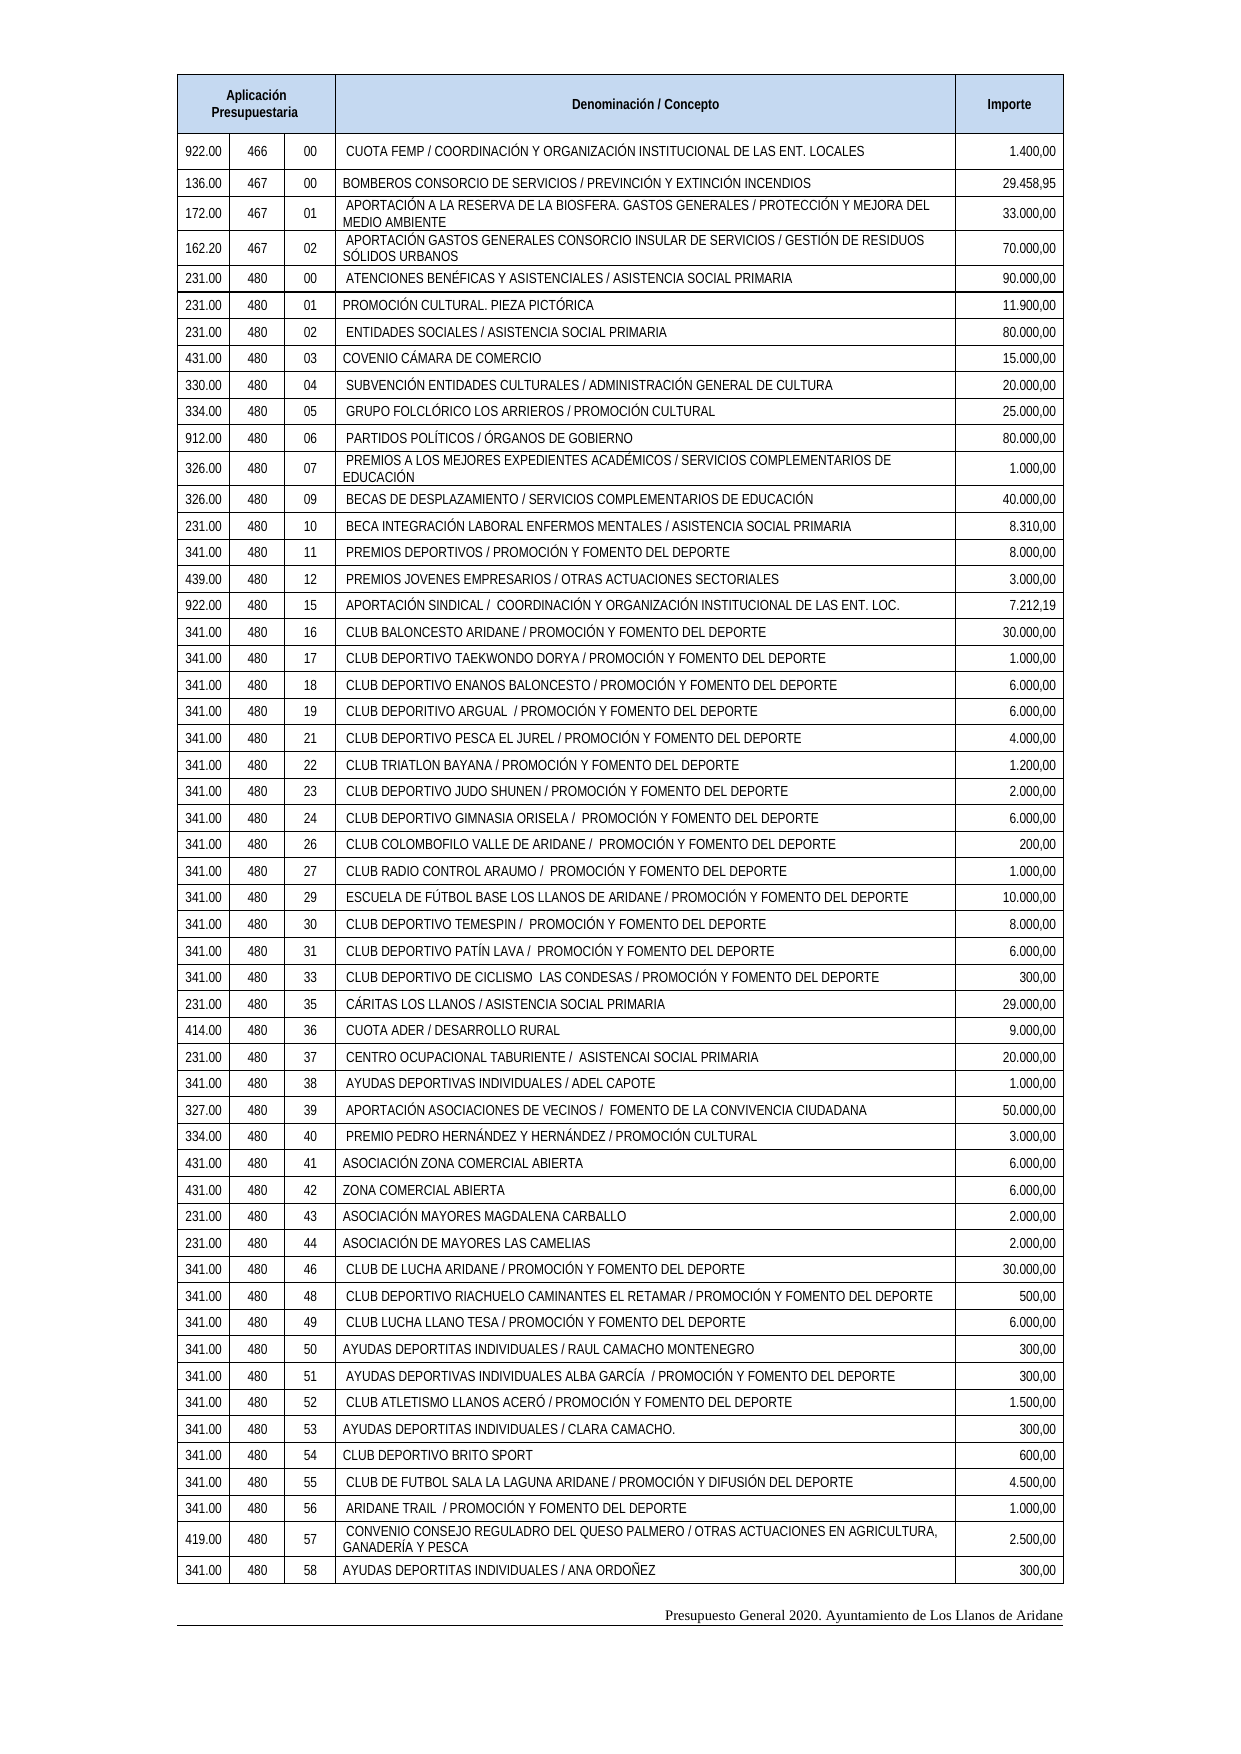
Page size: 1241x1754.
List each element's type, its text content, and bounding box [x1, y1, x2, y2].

table_cell CLUB DEPORTIVO RIACHUELO CAMINANTES EL RETAMAR / PROMOCIÓN Y FOMENTO DEL DEPORTE [336, 1283, 955, 1309]
table_cell BOMBEROS CONSORCIO DE SERVICIOS / PREVINCIÓN Y EXTINCIÓN INCENDIOS [336, 170, 955, 196]
table_cell 467 [230, 197, 284, 230]
table_cell 25.000,00 [956, 399, 1063, 424]
table_cell AYUDAS DEPORTITAS INDIVIDUALES / CLARA CAMACHO. [336, 1416, 955, 1442]
table_cell 1.400,00 [956, 134, 1063, 169]
table_cell 480 [230, 965, 284, 990]
table_cell 29.458,95 [956, 170, 1063, 196]
table_cell 600,00 [956, 1443, 1063, 1468]
table_cell PREMIOS DEPORTIVOS / PROMOCIÓN Y FOMENTO DEL DEPORTE [336, 540, 955, 565]
table_cell 439.00 [178, 566, 229, 592]
table_cell 30.000,00 [956, 619, 1063, 645]
table_cell CLUB DEPORTIVO TEMESPIN / PROMOCIÓN Y FOMENTO DEL DEPORTE [336, 911, 955, 937]
table_cell 480 [230, 1177, 284, 1202]
table_cell 8.310,00 [956, 513, 1063, 538]
table_cell 480 [230, 1018, 284, 1043]
table_cell 467 [230, 231, 284, 265]
table_cell 300,00 [956, 1363, 1063, 1388]
table_cell 27 [285, 858, 335, 884]
table_cell 414.00 [178, 1018, 229, 1043]
table_cell 341.00 [178, 1071, 229, 1096]
table_cell 467 [230, 170, 284, 196]
table_cell 20.000,00 [956, 1044, 1063, 1070]
table_cell 35 [285, 991, 335, 1017]
table_cell 51 [285, 1363, 335, 1388]
table_cell CUOTA FEMP / COORDINACIÓN Y ORGANIZACIÓN INSTITUCIONAL DE LAS ENT. LOCALES [336, 134, 955, 169]
table_cell 480 [230, 319, 284, 344]
table_cell 43 [285, 1204, 335, 1229]
table_cell 480 [230, 646, 284, 671]
table_cell CONVENIO CONSEJO REGULADRO DEL QUESO PALMERO / OTRAS ACTUACIONES EN AGRICULTURA, GANADERÍA Y PESCA [336, 1522, 955, 1556]
table_cell 480 [230, 452, 284, 485]
table_cell 33.000,00 [956, 197, 1063, 230]
table_cell 18 [285, 672, 335, 698]
table_cell ENTIDADES SOCIALES / ASISTENCIA SOCIAL PRIMARIA [336, 319, 955, 344]
table_cell 480 [230, 372, 284, 398]
table_cell 02 [285, 231, 335, 265]
table_cell 480 [230, 619, 284, 645]
table_cell 466 [230, 134, 284, 169]
table_cell 21 [285, 725, 335, 751]
table_cell 19 [285, 699, 335, 724]
table_cell 341.00 [178, 619, 229, 645]
table_cell ARIDANE TRAIL / PROMOCIÓN Y FOMENTO DEL DEPORTE [336, 1496, 955, 1521]
table_cell 3.000,00 [956, 566, 1063, 592]
table_cell CLUB BALONCESTO ARIDANE / PROMOCIÓN Y FOMENTO DEL DEPORTE [336, 619, 955, 645]
table_cell 341.00 [178, 672, 229, 698]
table_cell 48 [285, 1283, 335, 1309]
table_cell 1.000,00 [956, 1071, 1063, 1096]
table_cell 231.00 [178, 513, 229, 538]
table_cell PREMIOS JOVENES EMPRESARIOS / OTRAS ACTUACIONES SECTORIALES [336, 566, 955, 592]
table_cell 300,00 [956, 1336, 1063, 1362]
table_cell 2.000,00 [956, 779, 1063, 804]
table_cell 480 [230, 1257, 284, 1282]
table_cell 480 [230, 593, 284, 618]
table_cell 37 [285, 1044, 335, 1070]
table_cell APORTACIÓN SINDICAL / COORDINACIÓN Y ORGANIZACIÓN INSTITUCIONAL DE LAS ENT. LOC. [336, 593, 955, 618]
table_cell 480 [230, 1097, 284, 1123]
table_cell 80.000,00 [956, 425, 1063, 451]
table_cell CLUB TRIATLON BAYANA / PROMOCIÓN Y FOMENTO DEL DEPORTE [336, 752, 955, 777]
table_cell APORTACIÓN ASOCIACIONES DE VECINOS / FOMENTO DE LA CONVIVENCIA CIUDADANA [336, 1097, 955, 1123]
table_cell 480 [230, 1416, 284, 1442]
table_cell CLUB DEPORTIVO GIMNASIA ORISELA / PROMOCIÓN Y FOMENTO DEL DEPORTE [336, 805, 955, 831]
table_cell 231.00 [178, 319, 229, 344]
table_cell 231.00 [178, 1230, 229, 1256]
table_cell 480 [230, 938, 284, 963]
table_cell 341.00 [178, 1469, 229, 1495]
table_cell 38 [285, 1071, 335, 1096]
table_cell 480 [230, 1150, 284, 1176]
table_cell 480 [230, 858, 284, 884]
table_cell 4.500,00 [956, 1469, 1063, 1495]
table_cell 480 [230, 486, 284, 512]
table_cell 480 [230, 540, 284, 565]
table_cell 231.00 [178, 991, 229, 1017]
table_cell 231.00 [178, 1044, 229, 1070]
table_cell 50 [285, 1336, 335, 1362]
table_cell 480 [230, 1310, 284, 1335]
table_cell 30 [285, 911, 335, 937]
table_cell CLUB RADIO CONTROL ARAUMO / PROMOCIÓN Y FOMENTO DEL DEPORTE [336, 858, 955, 884]
table_cell 341.00 [178, 1363, 229, 1388]
table_cell 10 [285, 513, 335, 538]
table_cell 480 [230, 1071, 284, 1096]
table_cell 09 [285, 486, 335, 512]
table_cell CLUB DEPORTIVO PESCA EL JUREL / PROMOCIÓN Y FOMENTO DEL DEPORTE [336, 725, 955, 751]
table_cell 480 [230, 566, 284, 592]
table_cell 20.000,00 [956, 372, 1063, 398]
table_cell 341.00 [178, 779, 229, 804]
table_cell 58 [285, 1557, 335, 1582]
table_cell 334.00 [178, 1124, 229, 1149]
table_cell 341.00 [178, 646, 229, 671]
table_cell 1.000,00 [956, 858, 1063, 884]
table_header Aplicación Presupuestaria [178, 75, 335, 133]
table_cell 05 [285, 399, 335, 424]
table_cell 231.00 [178, 266, 229, 291]
table_cell CLUB DE FUTBOL SALA LA LAGUNA ARIDANE / PROMOCIÓN Y DIFUSIÓN DEL DEPORTE [336, 1469, 955, 1495]
table_cell 341.00 [178, 1496, 229, 1521]
table_cell 231.00 [178, 293, 229, 318]
table_cell 480 [230, 885, 284, 910]
table_cell SUBVENCIÓN ENTIDADES CULTURALES / ADMINISTRACIÓN GENERAL DE CULTURA [336, 372, 955, 398]
table_cell 40 [285, 1124, 335, 1149]
table_cell CLUB DEPORTIVO PATÍN LAVA / PROMOCIÓN Y FOMENTO DEL DEPORTE [336, 938, 955, 963]
table_cell CLUB ATLETISMO LLANOS ACERÓ / PROMOCIÓN Y FOMENTO DEL DEPORTE [336, 1390, 955, 1415]
table_cell 480 [230, 399, 284, 424]
table_cell 480 [230, 991, 284, 1017]
table_cell 341.00 [178, 699, 229, 724]
table_cell AYUDAS DEPORTITAS INDIVIDUALES / ANA ORDOÑEZ [336, 1557, 955, 1582]
table_cell 480 [230, 293, 284, 318]
table_cell 8.000,00 [956, 540, 1063, 565]
table_cell 40.000,00 [956, 486, 1063, 512]
table_cell 11 [285, 540, 335, 565]
table_cell 04 [285, 372, 335, 398]
table_cell 341.00 [178, 805, 229, 831]
table_cell 341.00 [178, 752, 229, 777]
table_cell 1.000,00 [956, 646, 1063, 671]
table_cell 341.00 [178, 1443, 229, 1468]
table_cell ASOCIACIÓN DE MAYORES LAS CAMELIAS [336, 1230, 955, 1256]
table_cell 480 [230, 779, 284, 804]
table_cell 480 [230, 911, 284, 937]
table_cell 12 [285, 566, 335, 592]
table_cell 9.000,00 [956, 1018, 1063, 1043]
table_cell 480 [230, 1363, 284, 1388]
table_cell 200,00 [956, 832, 1063, 857]
table_cell 36 [285, 1018, 335, 1043]
table_cell 54 [285, 1443, 335, 1468]
table_cell ZONA COMERCIAL ABIERTA [336, 1177, 955, 1202]
table_cell 922.00 [178, 593, 229, 618]
table_cell CLUB DE LUCHA ARIDANE / PROMOCIÓN Y FOMENTO DEL DEPORTE [336, 1257, 955, 1282]
table_cell 41 [285, 1150, 335, 1176]
table_cell ATENCIONES BENÉFICAS Y ASISTENCIALES / ASISTENCIA SOCIAL PRIMARIA [336, 266, 955, 291]
table_cell 2.000,00 [956, 1204, 1063, 1229]
table_cell 00 [285, 266, 335, 291]
table_cell 326.00 [178, 452, 229, 485]
table_cell 15.000,00 [956, 346, 1063, 371]
table_cell 15 [285, 593, 335, 618]
table_cell 480 [230, 346, 284, 371]
table_cell 1.500,00 [956, 1390, 1063, 1415]
table_cell 341.00 [178, 858, 229, 884]
table_cell 24 [285, 805, 335, 831]
table_cell CUOTA ADER / DESARROLLO RURAL [336, 1018, 955, 1043]
table_cell 23 [285, 779, 335, 804]
table_cell 29 [285, 885, 335, 910]
table_cell 50.000,00 [956, 1097, 1063, 1123]
table_cell PARTIDOS POLÍTICOS / ÓRGANOS DE GOBIERNO [336, 425, 955, 451]
table_cell 341.00 [178, 725, 229, 751]
table_cell 480 [230, 1204, 284, 1229]
table_cell 341.00 [178, 1557, 229, 1582]
table_cell 1.200,00 [956, 752, 1063, 777]
table_cell AYUDAS DEPORTIVAS INDIVIDUALES ALBA GARCÍA / PROMOCIÓN Y FOMENTO DEL DEPORTE [336, 1363, 955, 1388]
table_cell APORTACIÓN GASTOS GENERALES CONSORCIO INSULAR DE SERVICIOS / GESTIÓN DE RESIDUOS SÓLIDOS URBANOS [336, 231, 955, 265]
table_cell 02 [285, 319, 335, 344]
table_cell 341.00 [178, 540, 229, 565]
table_cell 6.000,00 [956, 672, 1063, 698]
table_cell 30.000,00 [956, 1257, 1063, 1282]
table_cell 480 [230, 725, 284, 751]
table_cell CENTRO OCUPACIONAL TABURIENTE / ASISTENCAI SOCIAL PRIMARIA [336, 1044, 955, 1070]
table_cell 01 [285, 197, 335, 230]
table_cell CLUB COLOMBOFILO VALLE DE ARIDANE / PROMOCIÓN Y FOMENTO DEL DEPORTE [336, 832, 955, 857]
table_cell 06 [285, 425, 335, 451]
table_cell 00 [285, 134, 335, 169]
table_cell 17 [285, 646, 335, 671]
table_cell PROMOCIÓN CULTURAL. PIEZA PICTÓRICA [336, 293, 955, 318]
table_cell 431.00 [178, 1150, 229, 1176]
table_cell CLUB DEPORTIVO JUDO SHUNEN / PROMOCIÓN Y FOMENTO DEL DEPORTE [336, 779, 955, 804]
table_cell CÁRITAS LOS LLANOS / ASISTENCIA SOCIAL PRIMARIA [336, 991, 955, 1017]
table_cell 8.000,00 [956, 911, 1063, 937]
table_cell 29.000,00 [956, 991, 1063, 1017]
table_cell 1.000,00 [956, 1496, 1063, 1521]
table_header Denominación / Concepto [336, 75, 955, 133]
table_cell AYUDAS DEPORTITAS INDIVIDUALES / RAUL CAMACHO MONTENEGRO [336, 1336, 955, 1362]
table_cell CLUB DEPORTIVO ENANOS BALONCESTO / PROMOCIÓN Y FOMENTO DEL DEPORTE [336, 672, 955, 698]
table_cell 52 [285, 1390, 335, 1415]
table_cell 6.000,00 [956, 938, 1063, 963]
table_cell 480 [230, 513, 284, 538]
table_cell 7.212,19 [956, 593, 1063, 618]
table_cell 16 [285, 619, 335, 645]
table_cell 341.00 [178, 1310, 229, 1335]
table_cell ASOCIACIÓN ZONA COMERCIAL ABIERTA [336, 1150, 955, 1176]
table_cell 57 [285, 1522, 335, 1556]
table_cell 6.000,00 [956, 1177, 1063, 1202]
table_cell 480 [230, 1124, 284, 1149]
table_cell 80.000,00 [956, 319, 1063, 344]
table_header Importe [956, 75, 1063, 133]
table_cell CLUB DEPORTIVO BRITO SPORT [336, 1443, 955, 1468]
table_cell 6.000,00 [956, 1310, 1063, 1335]
table_cell 90.000,00 [956, 266, 1063, 291]
table_cell 31 [285, 938, 335, 963]
table_cell 55 [285, 1469, 335, 1495]
table_cell 922.00 [178, 134, 229, 169]
table_cell 480 [230, 672, 284, 698]
table_cell 480 [230, 1469, 284, 1495]
table_cell 419.00 [178, 1522, 229, 1556]
table_cell 334.00 [178, 399, 229, 424]
table_cell 480 [230, 1044, 284, 1070]
table_cell 300,00 [956, 965, 1063, 990]
table_cell 341.00 [178, 1390, 229, 1415]
table_cell 480 [230, 1390, 284, 1415]
table_cell CLUB DEPORITIVO ARGUAL / PROMOCIÓN Y FOMENTO DEL DEPORTE [336, 699, 955, 724]
table_cell 162.20 [178, 231, 229, 265]
table_cell 22 [285, 752, 335, 777]
table_cell COVENIO CÁMARA DE COMERCIO [336, 346, 955, 371]
table_cell 480 [230, 752, 284, 777]
table_cell 01 [285, 293, 335, 318]
table_cell 431.00 [178, 346, 229, 371]
table_cell 341.00 [178, 1283, 229, 1309]
table_cell 480 [230, 1496, 284, 1521]
table_cell 480 [230, 425, 284, 451]
table_cell 11.900,00 [956, 293, 1063, 318]
table_cell 341.00 [178, 911, 229, 937]
table_cell 341.00 [178, 938, 229, 963]
table_cell 1.000,00 [956, 452, 1063, 485]
table_cell 231.00 [178, 1204, 229, 1229]
table_cell 46 [285, 1257, 335, 1282]
table_cell 07 [285, 452, 335, 485]
table_cell 136.00 [178, 170, 229, 196]
table_cell APORTACIÓN A LA RESERVA DE LA BIOSFERA. GASTOS GENERALES / PROTECCIÓN Y MEJORA DEL MEDIO AMBIENTE [336, 197, 955, 230]
table_cell GRUPO FOLCLÓRICO LOS ARRIEROS / PROMOCIÓN CULTURAL [336, 399, 955, 424]
table_cell AYUDAS DEPORTIVAS INDIVIDUALES / ADEL CAPOTE [336, 1071, 955, 1096]
table_cell 341.00 [178, 965, 229, 990]
table_cell 480 [230, 805, 284, 831]
table_cell 480 [230, 1557, 284, 1582]
table_cell 33 [285, 965, 335, 990]
table_cell 2.000,00 [956, 1230, 1063, 1256]
table_cell 172.00 [178, 197, 229, 230]
table_cell 480 [230, 1443, 284, 1468]
table_cell 300,00 [956, 1557, 1063, 1582]
table_cell 341.00 [178, 1416, 229, 1442]
table_cell 326.00 [178, 486, 229, 512]
table_cell 00 [285, 170, 335, 196]
table_cell CLUB DEPORTIVO TAEKWONDO DORYA / PROMOCIÓN Y FOMENTO DEL DEPORTE [336, 646, 955, 671]
table_cell 3.000,00 [956, 1124, 1063, 1149]
table_cell 2.500,00 [956, 1522, 1063, 1556]
table_cell 330.00 [178, 372, 229, 398]
table_cell 341.00 [178, 1257, 229, 1282]
table_cell 480 [230, 1336, 284, 1362]
table_cell 912.00 [178, 425, 229, 451]
table_cell 03 [285, 346, 335, 371]
table_cell ESCUELA DE FÚTBOL BASE LOS LLANOS DE ARIDANE / PROMOCIÓN Y FOMENTO DEL DEPORTE [336, 885, 955, 910]
table_cell 480 [230, 1522, 284, 1556]
table_cell CLUB LUCHA LLANO TESA / PROMOCIÓN Y FOMENTO DEL DEPORTE [336, 1310, 955, 1335]
table_cell 42 [285, 1177, 335, 1202]
table_cell 6.000,00 [956, 1150, 1063, 1176]
table_cell 327.00 [178, 1097, 229, 1123]
table_cell 341.00 [178, 1336, 229, 1362]
table_cell PREMIO PEDRO HERNÁNDEZ Y HERNÁNDEZ / PROMOCIÓN CULTURAL [336, 1124, 955, 1149]
table_cell 4.000,00 [956, 725, 1063, 751]
table_cell BECA INTEGRACIÓN LABORAL ENFERMOS MENTALES / ASISTENCIA SOCIAL PRIMARIA [336, 513, 955, 538]
table_cell 70.000,00 [956, 231, 1063, 265]
table_cell 480 [230, 699, 284, 724]
table_cell 480 [230, 1283, 284, 1309]
table_cell 480 [230, 1230, 284, 1256]
table_cell CLUB DEPORTIVO DE CICLISMO LAS CONDESAS / PROMOCIÓN Y FOMENTO DEL DEPORTE [336, 965, 955, 990]
table_cell 431.00 [178, 1177, 229, 1202]
table_cell 49 [285, 1310, 335, 1335]
table_cell 53 [285, 1416, 335, 1442]
table_cell 6.000,00 [956, 805, 1063, 831]
table_cell 39 [285, 1097, 335, 1123]
table_cell 341.00 [178, 885, 229, 910]
table_cell 10.000,00 [956, 885, 1063, 910]
table_cell ASOCIACIÓN MAYORES MAGDALENA CARBALLO [336, 1204, 955, 1229]
table_cell 480 [230, 832, 284, 857]
table_cell 6.000,00 [956, 699, 1063, 724]
table_cell 300,00 [956, 1416, 1063, 1442]
table_cell 44 [285, 1230, 335, 1256]
table_cell 26 [285, 832, 335, 857]
table_cell 341.00 [178, 832, 229, 857]
table_cell 56 [285, 1496, 335, 1521]
table_cell 480 [230, 266, 284, 291]
table_cell PREMIOS A LOS MEJORES EXPEDIENTES ACADÉMICOS / SERVICIOS COMPLEMENTARIOS DE EDUCACIÓN [336, 452, 955, 485]
table_cell 500,00 [956, 1283, 1063, 1309]
table_cell BECAS DE DESPLAZAMIENTO / SERVICIOS COMPLEMENTARIOS DE EDUCACIÓN [336, 486, 955, 512]
